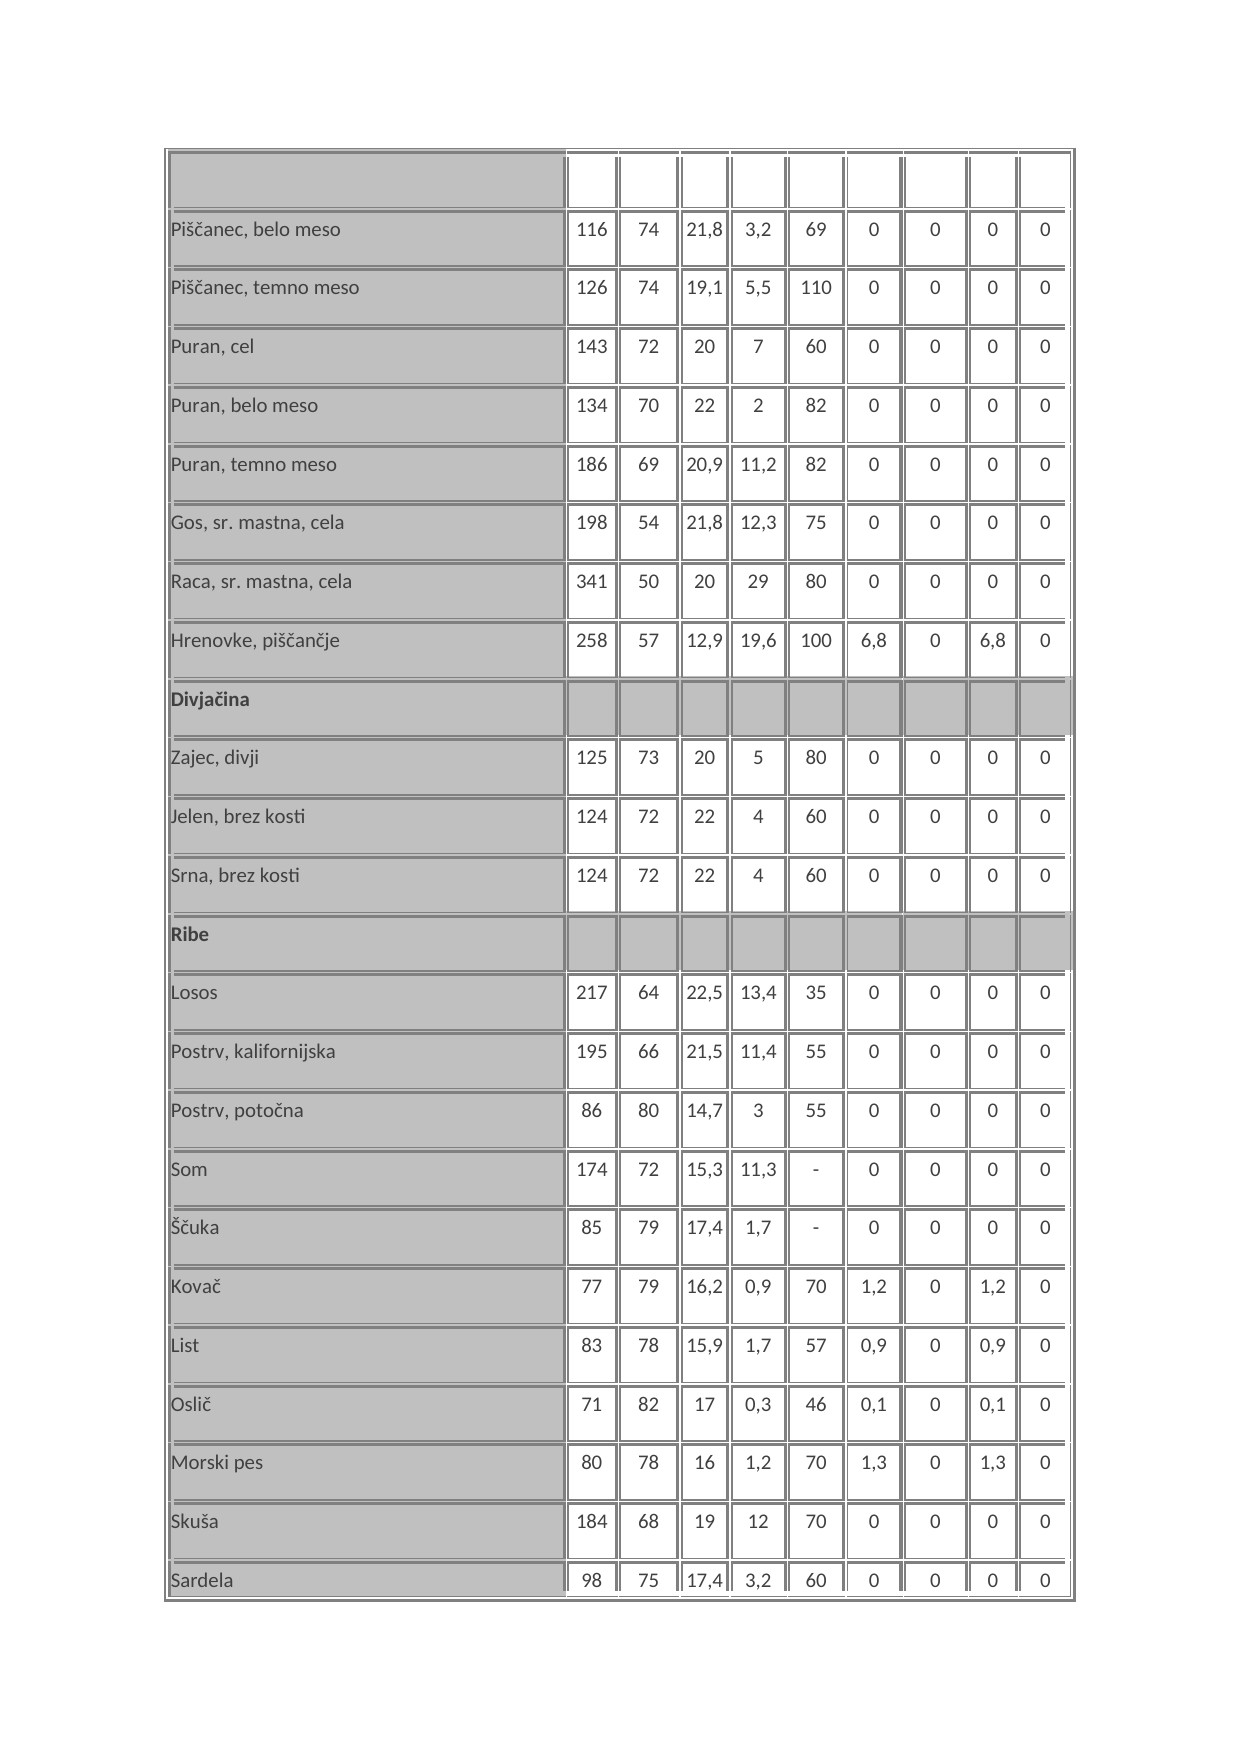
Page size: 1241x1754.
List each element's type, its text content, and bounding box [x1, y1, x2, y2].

table_cell [733, 683, 784, 735]
table_cell 0 [848, 1035, 899, 1088]
table_cell 0 [903, 1558, 968, 1596]
table_cell 80 [621, 1094, 676, 1146]
table_cell [790, 918, 842, 970]
table_cell [903, 149, 968, 206]
table_cell 4 [733, 859, 784, 911]
table_cell 0 [1018, 1205, 1073, 1264]
table_cell 64 [621, 976, 676, 1029]
table_cell [1018, 676, 1073, 735]
table_cell 79 [621, 1270, 676, 1323]
table_cell 20,9 [683, 448, 726, 500]
table_cell 6,8 [848, 624, 899, 676]
table_cell [848, 918, 899, 970]
table_cell [733, 918, 784, 970]
table_cell 1,7 [733, 1211, 784, 1264]
table_cell 0,9 [733, 1270, 784, 1323]
table_cell 35 [790, 976, 842, 1029]
table_cell Puran, temno meso [168, 441, 566, 500]
table_cell 126 [569, 271, 615, 324]
table_cell [171, 154, 566, 206]
table_cell 19 [683, 1505, 726, 1558]
table_cell 0 [845, 1558, 902, 1596]
table_cell 0 [848, 389, 899, 441]
table_cell [683, 683, 726, 735]
table_cell 0 [848, 1211, 899, 1264]
table_cell 19,1 [683, 271, 726, 324]
table_cell [906, 683, 965, 735]
table_cell 70 [790, 1505, 842, 1558]
table_cell 22 [683, 859, 726, 911]
table_cell 174 [569, 1153, 615, 1205]
table_cell 15,9 [683, 1329, 726, 1381]
table_cell 29 [733, 565, 784, 618]
table_cell 0 [1018, 1146, 1073, 1205]
table_cell 0 [1018, 794, 1073, 853]
table_cell 0 [1018, 970, 1073, 1029]
table_cell 85 [569, 1211, 615, 1264]
table_cell [787, 149, 845, 206]
table_cell 143 [569, 330, 615, 383]
table_cell 0 [906, 1035, 965, 1088]
table_cell 0,1 [971, 1388, 1015, 1440]
table_cell 82 [790, 389, 842, 441]
table_cell 71 [569, 1388, 615, 1440]
table_cell Zajec, divji [168, 735, 566, 794]
table_cell 7 [733, 330, 784, 383]
table_cell 1,7 [733, 1329, 784, 1381]
table_cell 0 [971, 389, 1015, 441]
table_cell [968, 149, 1018, 206]
table_cell 0 [848, 1153, 899, 1205]
table_cell 0 [1018, 1323, 1073, 1381]
table_cell 80 [790, 741, 842, 794]
table_cell 0 [1018, 559, 1073, 618]
table_cell 0 [968, 1558, 1018, 1596]
table_cell Puran, cel [168, 324, 566, 383]
table_cell 0 [971, 330, 1015, 383]
table_cell 72 [621, 859, 676, 911]
table_cell 0 [848, 976, 899, 1029]
table_cell 0 [906, 800, 965, 853]
table_cell 72 [621, 800, 676, 853]
table_cell 70 [790, 1446, 842, 1499]
table_cell 70 [621, 389, 676, 441]
table_cell 1,3 [971, 1446, 1015, 1499]
table_cell 0 [971, 506, 1015, 559]
table_cell 17,4 [683, 1211, 726, 1264]
table_cell 0 [848, 1505, 899, 1558]
table_cell Oslič [168, 1381, 566, 1440]
table_cell 198 [569, 506, 615, 559]
table_cell 0 [906, 271, 965, 324]
table_cell 258 [569, 624, 615, 676]
table_cell List [168, 1323, 566, 1381]
table_cell 0 [1018, 1029, 1073, 1088]
table_cell 69 [621, 448, 676, 500]
table_cell 0 [1018, 441, 1073, 500]
table_cell 0 [971, 448, 1015, 500]
table_cell 60 [790, 859, 842, 911]
table_cell 0 [1018, 383, 1073, 441]
table_cell - [790, 1153, 842, 1205]
table_cell 57 [621, 624, 676, 676]
table_cell 69 [790, 213, 842, 265]
table_cell 0 [1018, 735, 1073, 794]
table_cell [729, 149, 787, 206]
table_cell 12,3 [733, 506, 784, 559]
table_cell 116 [569, 213, 615, 265]
table_cell Piščanec, temno meso [168, 265, 566, 324]
table_cell 13,4 [733, 976, 784, 1029]
table_cell 12,9 [683, 624, 726, 676]
table_cell 0 [906, 741, 965, 794]
table_cell 0 [971, 1094, 1015, 1146]
table_cell 0 [971, 565, 1015, 618]
table_cell 22 [683, 389, 726, 441]
table_cell 82 [621, 1388, 676, 1440]
table_cell 0 [971, 741, 1015, 794]
table_cell Raca, sr. mastna, cela [168, 559, 566, 618]
table_cell 55 [790, 1094, 842, 1146]
table_cell Postrv, potočna [168, 1088, 566, 1146]
table_cell 100 [790, 624, 842, 676]
table_cell [971, 918, 1015, 970]
table_cell 0 [906, 448, 965, 500]
table_cell 0 [971, 800, 1015, 853]
table_cell 68 [621, 1505, 676, 1558]
table_cell Kovač [168, 1264, 566, 1323]
table_cell [683, 918, 726, 970]
table_cell 70 [790, 1270, 842, 1323]
table_cell 0 [971, 1153, 1015, 1205]
table_cell 0 [1018, 1264, 1073, 1323]
table_cell 0 [1018, 1499, 1073, 1558]
table_cell 0 [971, 1035, 1015, 1088]
table_cell 57 [790, 1329, 842, 1381]
table_cell 0 [906, 976, 965, 1029]
table_cell 75 [618, 1558, 679, 1596]
table_cell Postrv, kalifornijska [168, 1029, 566, 1088]
table_cell - [790, 1211, 842, 1264]
table_cell [848, 683, 899, 735]
table_cell 217 [569, 976, 615, 1029]
table_cell 124 [569, 859, 615, 911]
table_cell 20 [683, 330, 726, 383]
table_cell 46 [790, 1388, 842, 1440]
table_cell Ribe [168, 911, 566, 970]
table_cell 0 [1018, 1381, 1073, 1440]
table_cell 195 [569, 1035, 615, 1088]
table_cell 20 [683, 741, 726, 794]
table_cell 22,5 [683, 976, 726, 1029]
table_cell [621, 683, 676, 735]
table_cell 0 [848, 741, 899, 794]
table_cell 83 [569, 1329, 615, 1381]
table_cell 0 [848, 565, 899, 618]
table_cell 1,2 [848, 1270, 899, 1323]
table_cell 3,2 [729, 1558, 787, 1596]
table_cell 14,7 [683, 1094, 726, 1146]
table_cell 60 [790, 800, 842, 853]
table_cell 0 [906, 389, 965, 441]
table_cell 50 [621, 565, 676, 618]
table_cell [790, 683, 842, 735]
table_cell 0 [906, 1329, 965, 1381]
table_cell Sardela [168, 1558, 566, 1596]
table_cell 134 [569, 389, 615, 441]
table_cell 78 [621, 1329, 676, 1381]
table_cell 0 [1018, 500, 1073, 559]
table_cell 1,2 [971, 1270, 1015, 1323]
table_cell 0 [1018, 324, 1073, 383]
table_cell [971, 683, 1015, 735]
table_cell 184 [569, 1505, 615, 1558]
table_cell 16 [683, 1446, 726, 1499]
table_cell 6,8 [971, 624, 1015, 676]
table_cell 2 [733, 389, 784, 441]
table_cell 82 [790, 448, 842, 500]
table_cell Losos [168, 970, 566, 1029]
table_cell [1018, 149, 1073, 206]
table_cell 66 [621, 1035, 676, 1088]
table_cell 11,3 [733, 1153, 784, 1205]
table_cell Puran, belo meso [168, 383, 566, 441]
table_cell Gos, sr. mastna, cela [168, 500, 566, 559]
table_cell [566, 149, 618, 206]
table_cell 0 [848, 506, 899, 559]
table_cell 0 [848, 1094, 899, 1146]
table_cell 0 [971, 859, 1015, 911]
table_cell 0 [848, 800, 899, 853]
table_cell 75 [790, 506, 842, 559]
table_cell 21,5 [683, 1035, 726, 1088]
table_cell 3,2 [733, 213, 784, 265]
table_cell 0 [906, 1446, 965, 1499]
table_cell 0,9 [971, 1329, 1015, 1381]
table_cell 79 [621, 1211, 676, 1264]
table_cell 20 [683, 565, 726, 618]
table_cell 0 [906, 1153, 965, 1205]
table_cell 1,2 [733, 1446, 784, 1499]
table_cell 19,6 [733, 624, 784, 676]
table_cell 0 [1018, 206, 1073, 265]
table_cell 21,8 [683, 213, 726, 265]
table_cell 110 [790, 271, 842, 324]
table_cell 73 [621, 741, 676, 794]
table_cell 17 [683, 1388, 726, 1440]
table_cell 55 [790, 1035, 842, 1088]
table_cell [906, 918, 965, 970]
table_cell 341 [569, 565, 615, 618]
table_cell Som [168, 1146, 566, 1205]
table_cell 0 [848, 271, 899, 324]
table_cell 17,4 [679, 1558, 729, 1596]
table_cell 124 [569, 800, 615, 853]
table_cell 0 [1018, 1558, 1073, 1596]
table_cell Skuša [168, 1499, 566, 1558]
table_cell [569, 918, 615, 970]
table_cell 5 [733, 741, 784, 794]
table_cell 0 [971, 213, 1015, 265]
table_cell 77 [569, 1270, 615, 1323]
table_cell 0 [906, 506, 965, 559]
table_cell 5,5 [733, 271, 784, 324]
table_cell Hrenovke, piščančje [168, 618, 566, 676]
table_cell 125 [569, 741, 615, 794]
table_cell Jelen, brez kosti [168, 794, 566, 853]
table_cell 0 [1018, 1088, 1073, 1146]
table_cell 11,2 [733, 448, 784, 500]
table_cell 0,3 [733, 1388, 784, 1440]
table_cell 4 [733, 800, 784, 853]
table_cell 72 [621, 330, 676, 383]
table_cell 0 [848, 859, 899, 911]
table_cell 0 [906, 1211, 965, 1264]
table_cell 0 [906, 213, 965, 265]
table_cell 3 [733, 1094, 784, 1146]
table_cell 74 [621, 271, 676, 324]
table_cell 0 [848, 448, 899, 500]
table_cell 0 [906, 1388, 965, 1440]
table_cell 16,2 [683, 1270, 726, 1323]
table_cell 86 [569, 1094, 615, 1146]
table_cell 0 [848, 213, 899, 265]
table_cell 0 [971, 1505, 1015, 1558]
table_cell 60 [787, 1558, 845, 1596]
table_cell 0 [906, 330, 965, 383]
table_cell [618, 149, 679, 206]
table_cell Divjačina [168, 676, 566, 735]
table_cell 98 [566, 1558, 618, 1596]
table_cell 11,4 [733, 1035, 784, 1088]
table_cell 0 [971, 1211, 1015, 1264]
table_cell 0 [1018, 265, 1073, 324]
table_cell 72 [621, 1153, 676, 1205]
table_cell 21,8 [683, 506, 726, 559]
table_cell 12 [733, 1505, 784, 1558]
table_cell 0 [906, 1270, 965, 1323]
table_cell 54 [621, 506, 676, 559]
table_cell 0 [1018, 1440, 1073, 1499]
table_cell 22 [683, 800, 726, 853]
table_cell 0 [1018, 853, 1073, 911]
table_cell 0,1 [848, 1388, 899, 1440]
table_cell 60 [790, 330, 842, 383]
table_cell 0 [971, 271, 1015, 324]
table_cell 74 [621, 213, 676, 265]
table_cell Srna, brez kosti [168, 853, 566, 911]
table_cell 1,3 [848, 1446, 899, 1499]
table_cell 0 [971, 976, 1015, 1029]
table_cell 0 [906, 624, 965, 676]
table_cell [569, 683, 615, 735]
table_cell [679, 149, 729, 206]
table_cell 15,3 [683, 1153, 726, 1205]
table_cell [1018, 911, 1073, 970]
table_cell 0 [906, 1094, 965, 1146]
table_cell 186 [569, 448, 615, 500]
table_cell 0 [906, 565, 965, 618]
table_cell 78 [621, 1446, 676, 1499]
table_cell Morski pes [168, 1440, 566, 1499]
table_cell [621, 918, 676, 970]
table_cell 0 [1018, 618, 1073, 676]
table_cell Ščuka [168, 1205, 566, 1264]
table_cell 0 [848, 330, 899, 383]
table_cell 0 [906, 1505, 965, 1558]
table_cell [845, 149, 902, 206]
table_cell 80 [569, 1446, 615, 1499]
table_cell 80 [790, 565, 842, 618]
table_cell 0 [906, 859, 965, 911]
table_cell 0,9 [848, 1329, 899, 1381]
table_cell Piščanec, belo meso [168, 206, 566, 265]
